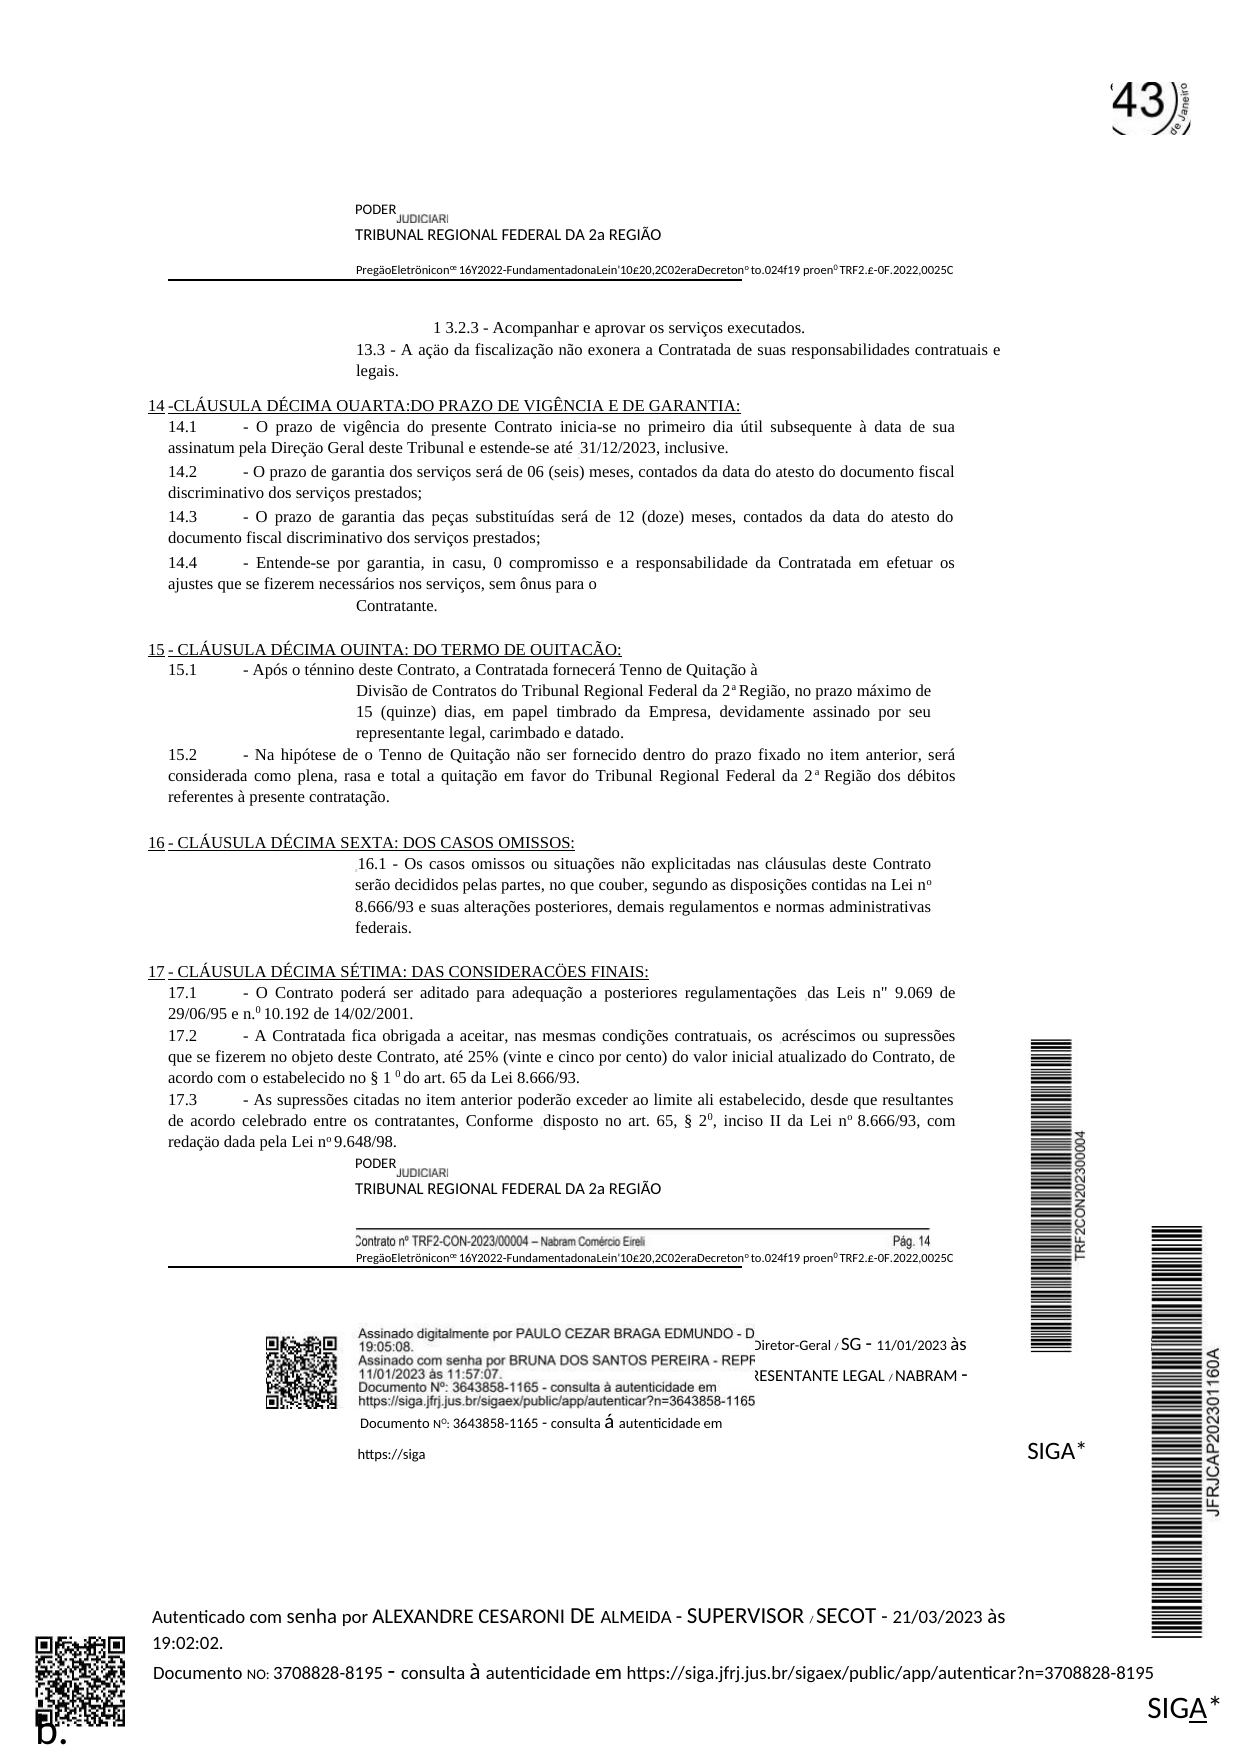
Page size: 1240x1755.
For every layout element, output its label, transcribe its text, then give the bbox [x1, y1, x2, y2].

text PregäoEletröniconœ 16Y2022-FundamentadonaLein'10£20,2C02eraDecretono to.024f19 proen0 TRF2.£-0F.2022,0025C [356, 262, 1068, 278]
subtitle PODER [355, 1154, 851, 1176]
subtitle TRIBUNAL REGIONAL FEDERAL DA 2a REGIÃO [355, 224, 1068, 245]
text Contratante. [356, 596, 1067, 615]
list -CLÁUSULA DÉCIMA OUARTA:DO PRAZO DE VIGÊNCIA E DE GARANTIA: [148, 396, 1068, 415]
text 13.3 - A açäo da fiscalização não exonera a Contratada de suas responsabilidades contratuais e legais. [356, 340, 1002, 380]
list - O Contrato poderá ser aditado para adequação a posteriores regulamentações das Leis n" 9.069 de 29/06/95 e n.0 10.192 de 14/02/2001. [168, 982, 956, 1023]
subtitle PODER [355, 200, 851, 223]
list - O prazo de garantia das peças substituídas será de 12 (doze) meses, contados da data do atesto do documento fiscal discriminativo dos serviços prestados; [168, 507, 956, 547]
text 16.1 - Os casos omissos ou situações não explicitadas nas cláusulas deste Contrato serão decididos pelas partes, no que couber, segundo as disposições contidas na Lei no 8.666/93 e suas alterações posteriores, demais regulamentos e normas administrativas federais. [355, 854, 932, 937]
list - CLÁUSULA DÉCIMA SEXTA: DOS CASOS OMISSOS: [148, 833, 1068, 852]
list - A Contratada fica obrigada a aceitar, nas mesmas condições contratuais, os acréscimos ou supressões que se fizerem no objeto deste Contrato, até 25% (vinte e cinco por cento) do valor inicial atualizado do Contrato, de acordo com o estabelecido no § 1 0 do art. 65 da Lei 8.666/93. [168, 1025, 956, 1087]
list - Entende-se por garantia, in casu, 0 compromisso e a responsabilidade da Contratada em efetuar os ajustes que se fizerem necessários nos serviços, sem ônus para o [168, 553, 956, 593]
list - Na hipótese de o Tenno de Quitação não ser fornecido dentro do prazo fixado no item anterior, será considerada como plena, rasa e total a quitação em favor do Tribunal Regional Federal da 2a Região dos débitos referentes à presente contratação. [168, 744, 956, 806]
list - O prazo de garantia dos serviços será de 06 (seis) meses, contados da data do atesto do documento fiscal discriminativo dos serviços prestados; [168, 461, 956, 502]
list - Após o ténnino deste Contrato, a Contratada fornecerá Tenno de Quitação à [168, 660, 956, 679]
text 1 3.2.3 - Acompanhar e aprovar os serviços executados. [433, 318, 1067, 337]
list - O prazo de vigência do presente Contrato inicia-se no primeiro dia útil subsequente à data de sua assinatum pela Direçäo Geral deste Tribunal e estende-se até 31/12/2023, inclusive. [168, 417, 956, 459]
subtitle TRIBUNAL REGIONAL FEDERAL DA 2a REGIÃO [355, 1178, 1030, 1198]
list - CLÁUSULA DÉCIMA SÉTIMA: DAS CONSIDERACÖES FINAIS: [148, 962, 1068, 981]
text PregäoEletröniconœ 16Y2022-FundamentadonaLein'10£20,2C02eraDecretono to.024f19 proen0 TRF2.£-0F.2022,0025C [356, 1216, 1030, 1266]
list - As supressões citadas no item anterior poderão exceder ao limite ali estabelecido, desde que resultantes de acordo celebrado entre os contratantes, Conforme disposto no art. 65, § 20, inciso II da Lei no 8.666/93, com redaçäo dada pela Lei no 9.648/98. [168, 1090, 956, 1151]
text Divisão de Contratos do Tribunal Regional Federal da 2a Região, no prazo máximo de 15 (quinze) dias, em papel timbrado da Empresa, devidamente assinado por seu representante legal, carimbado e datado. [356, 680, 932, 742]
list - CLÁUSULA DÉCIMA OUINTA: DO TERMO DE OUITACÃO: [148, 639, 1068, 658]
